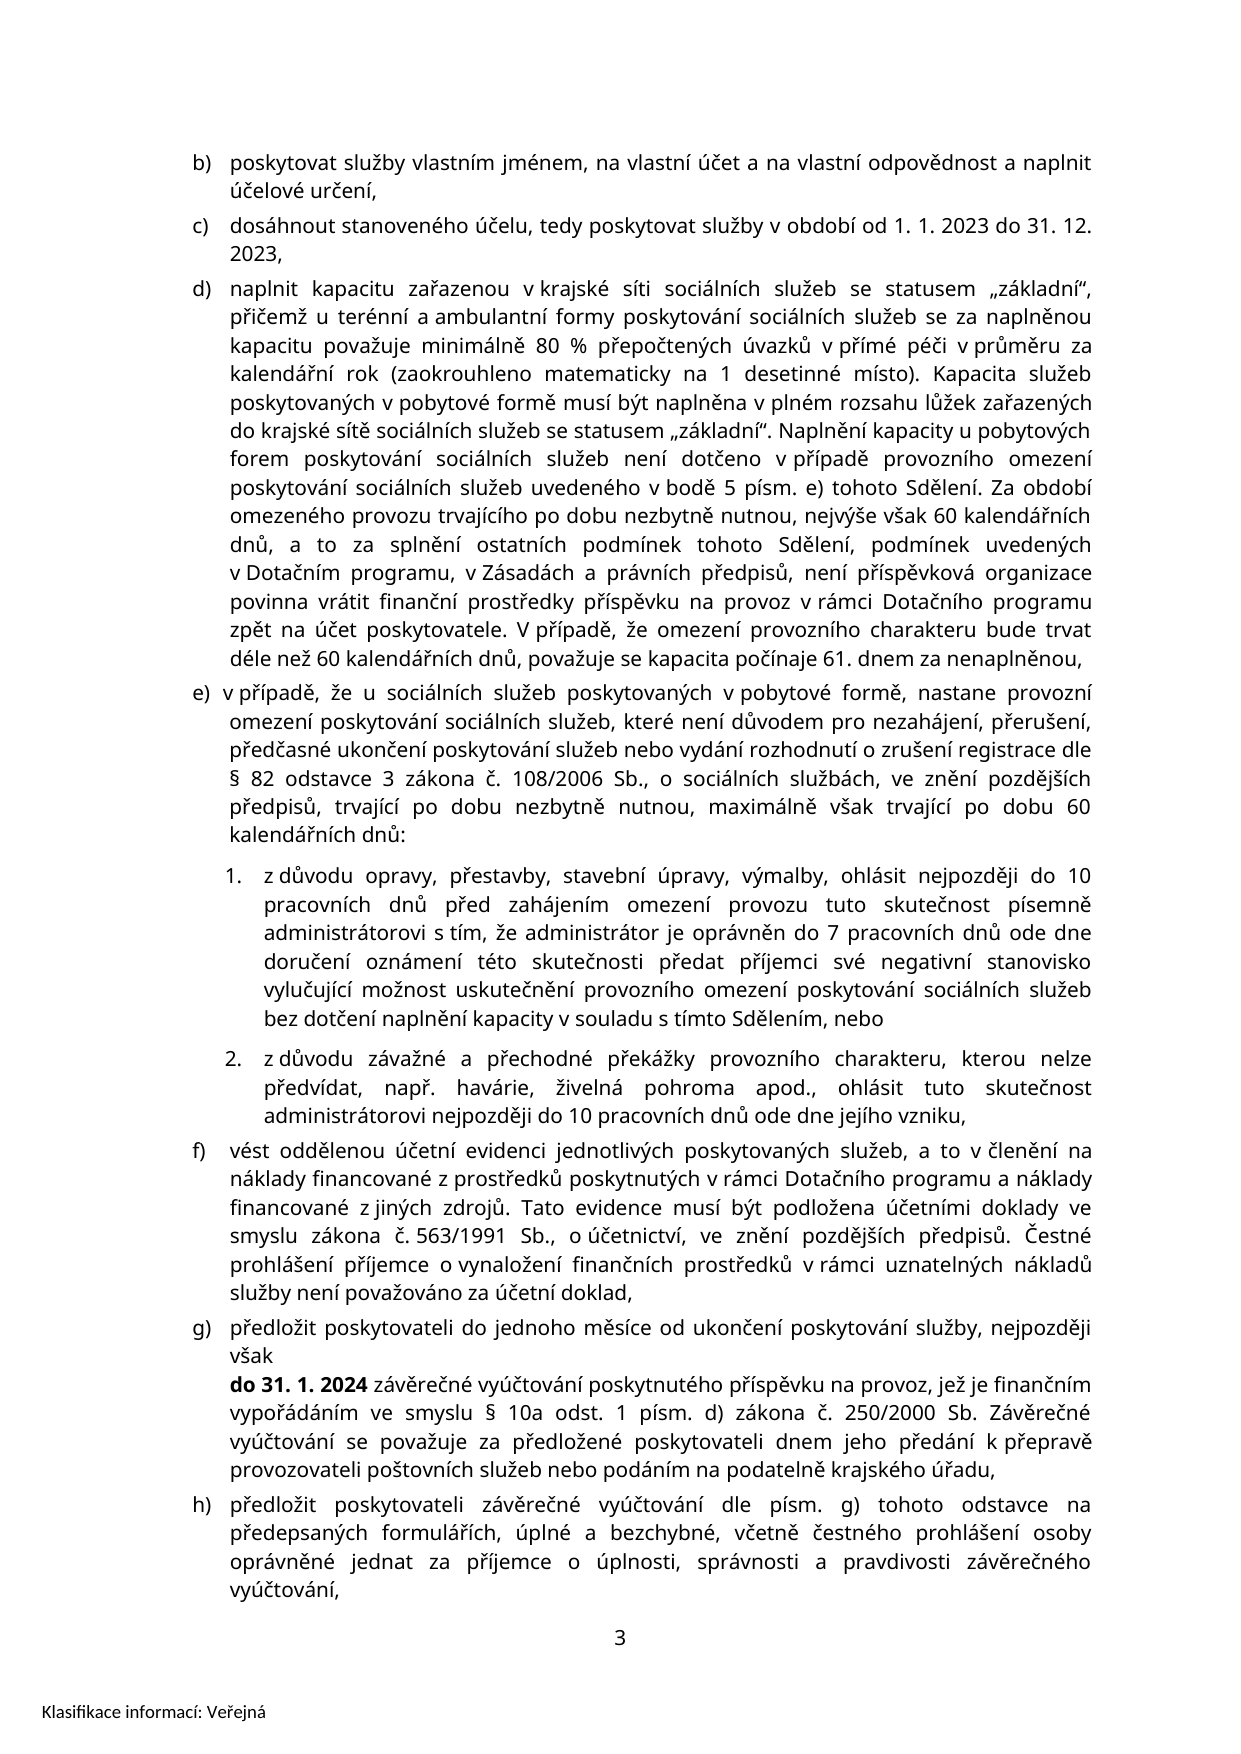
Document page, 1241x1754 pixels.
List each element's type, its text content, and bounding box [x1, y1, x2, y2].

list z důvodu závažné a přechodné překážky provozního charakteru, kterou nelze předvídat, např. havárie, živelná pohroma apod., ohlásit tuto skutečnost administrátorovi nejpozději do 10 pracovních dnů ode dne jejího vzniku, [224, 1044, 1092, 1130]
list předložit poskytovateli do jednoho měsíce od ukončení poskytování služby, nejpozději však do 31. 1. 2024 závěrečné vyúčtování poskytnutého příspěvku na provoz, jež je finančním vypořádáním ve smyslu § 10a odst. 1 písm. d) zákona č. 250/2000 Sb. Závěrečné vyúčtování se považuje za předložené poskytovateli dnem jeho předání k přepravě provozovateli poštovních služeb nebo podáním na podatelně krajského úřadu, [192, 1313, 1092, 1484]
list poskytovat služby vlastním jménem, na vlastní účet a na vlastní odpovědnost a naplnit účelové určení, [192, 148, 1092, 204]
list dosáhnout stanoveného účelu, tedy poskytovat služby v období od 1. 1. 2023 do 31. 12. 2023, [192, 211, 1092, 268]
list z důvodu opravy, přestavby, stavební úpravy, výmalby, ohlásit nejpozději do 10 pracovních dnů před zahájením omezení provozu tuto skutečnost písemně administrátorovi s tím, že administrátor je oprávněn do 7 pracovních dnů ode dne doručení oznámení této skutečnosti předat příjemci své negativní stanovisko vylučující možnost uskutečnění provozního omezení poskytování sociálních služeb bez dotčení naplnění kapacity v souladu s tímto Sdělením, nebo [224, 861, 1092, 1032]
list v případě, že u sociálních služeb poskytovaných v pobytové formě, nastane provozní omezení poskytování sociálních služeb, které není důvodem pro nezahájení, přerušení, předčasné ukončení poskytování služeb nebo vydání rozhodnutí o zrušení registrace dle § 82 odstavce 3 zákona č. 108/2006 Sb., o sociálních službách, ve znění pozdějších předpisů, trvající po dobu nezbytně nutnou, maximálně však trvající po dobu 60 kalendářních dnů: [192, 678, 1092, 849]
list vést oddělenou účetní evidenci jednotlivých poskytovaných služeb, a to v členění na náklady financované z prostředků poskytnutých v rámci Dotačního programu a náklady financované z jiných zdrojů. Tato evidence musí být podložena účetními doklady ve smyslu zákona č. 563/1991 Sb., o účetnictví, ve znění pozdějších předpisů. Čestné prohlášení příjemce o vynaložení finančních prostředků v rámci uznatelných nákladů služby není považováno za účetní doklad, [192, 1136, 1092, 1307]
list předložit poskytovateli závěrečné vyúčtování dle písm. g) tohoto odstavce na předepsaných formulářích, úplné a bezchybné, včetně čestného prohlášení osoby oprávněné jednat za příjemce o úplnosti, správnosti a pravdivosti závěrečného vyúčtování, [192, 1490, 1092, 1604]
list naplnit kapacitu zařazenou v krajské síti sociálních služeb se statusem „základní“, přičemž u terénní a ambulantní formy poskytování sociálních služeb se za naplněnou kapacitu považuje minimálně 80 % přepočtených úvazků v přímé péči v průměru za kalendářní rok (zaokrouhleno matematicky na 1 desetinné místo). Kapacita služeb poskytovaných v pobytové formě musí být naplněna v plném rozsahu lůžek zařazených do krajské sítě sociálních služeb se statusem „základní“. Naplnění kapacity u pobytových forem poskytování sociálních služeb není dotčeno v případě provozního omezení poskytování sociálních služeb uvedeného v bodě 5 písm. e) tohoto Sdělení. Za období omezeného provozu trvajícího po dobu nezbytně nutnou, nejvýše však 60 kalendářních dnů, a to za splnění ostatních podmínek tohoto Sdělení, podmínek uvedených v Dotačním programu, v Zásadách a právních předpisů, není příspěvková organizace povinna vrátit finanční prostředky příspěvku na provoz v rámci Dotačního programu zpět na účet poskytovatele. V případě, že omezení provozního charakteru bude trvat déle než 60 kalendářních dnů, považuje se kapacita počínaje 61. dnem za nenaplněnou, [192, 274, 1092, 672]
